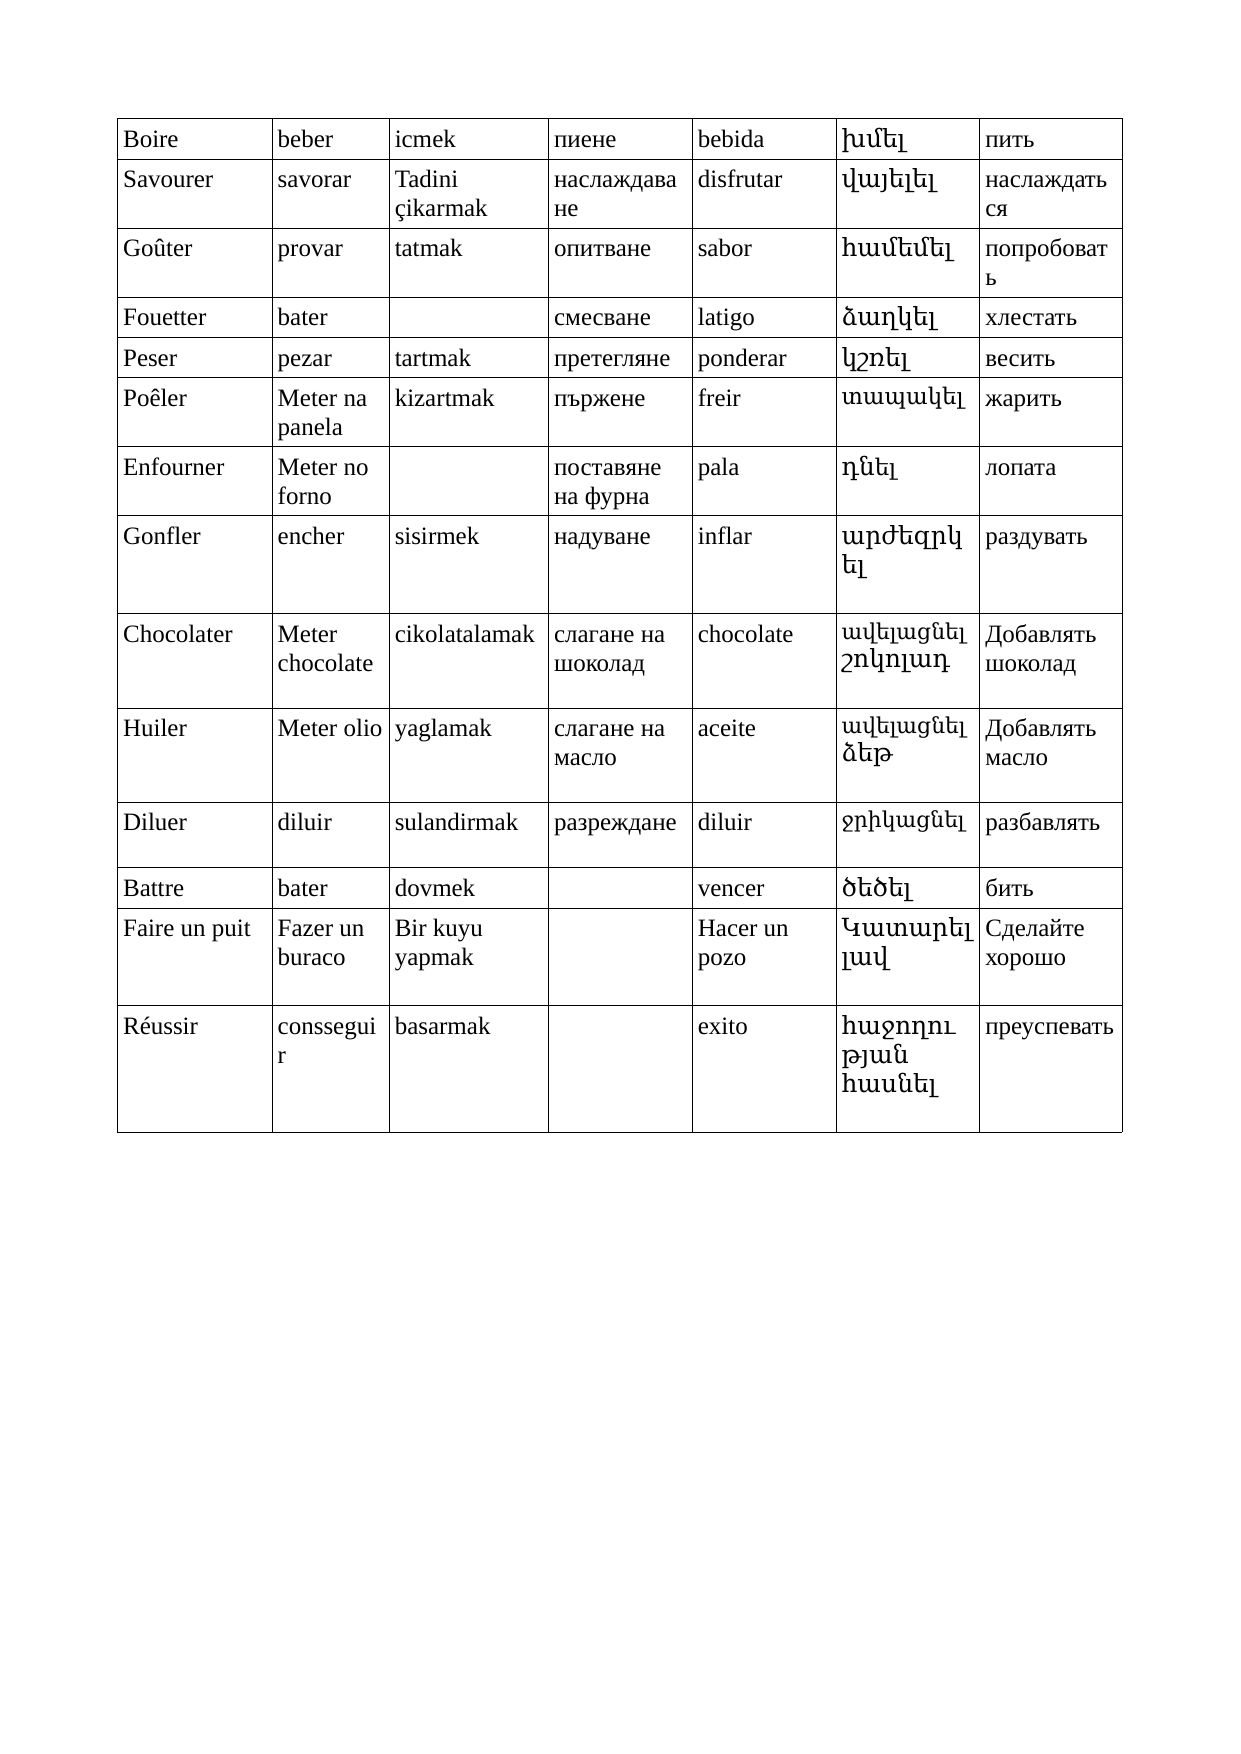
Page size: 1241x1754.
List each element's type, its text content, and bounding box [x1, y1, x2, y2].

table_cell Hacer un pozo [693, 909, 836, 1005]
table_cell bebida [693, 119, 836, 158]
table_cell aceite [693, 709, 836, 802]
table_cell преуспевать [980, 1006, 1122, 1132]
table_cell Peser [118, 338, 272, 377]
table_cell dovmek [390, 868, 548, 907]
table_cell Meter no forno [273, 447, 389, 515]
table_cell опитване [549, 229, 692, 297]
table_cell pezar [273, 338, 389, 377]
table_cell Poêler [118, 378, 272, 446]
table_cell разреждане [549, 803, 692, 867]
table_cell Diluer [118, 803, 272, 867]
table_cell խմել [837, 119, 979, 158]
table_cell раздувать [980, 516, 1122, 613]
table_cell հաջողության հասնել [837, 1006, 979, 1132]
table_cell ավելացնել ձեթ [837, 709, 979, 802]
table_cell Enfourner [118, 447, 272, 515]
table_cell Добавлять масло [980, 709, 1122, 802]
table_cell Meter olio [273, 709, 389, 802]
table_cell слагане на масло [549, 709, 692, 802]
table_cell chocolate [693, 614, 836, 707]
table_cell ձաղկել [837, 298, 979, 337]
table_cell beber [273, 119, 389, 158]
table_cell претегляне [549, 338, 692, 377]
table_cell ավելացնել շոկոլադ [837, 614, 979, 707]
table_cell ջրիկացնել [837, 803, 979, 867]
table_cell весить [980, 338, 1122, 377]
table_cell basarmak [390, 1006, 548, 1132]
table_cell kizartmak [390, 378, 548, 446]
table_cell [549, 1006, 692, 1132]
table_cell disfrutar [693, 160, 836, 227]
table_cell vencer [693, 868, 836, 907]
table_cell попробовать [980, 229, 1122, 297]
table_cell Faire un puit [118, 909, 272, 1005]
table_cell Tadini çikarmak [390, 160, 548, 227]
table_cell վայելել [837, 160, 979, 227]
table_cell Battre [118, 868, 272, 907]
table_cell bater [273, 298, 389, 337]
table_cell Կատարել լավ [837, 909, 979, 1005]
table_cell бить [980, 868, 1122, 907]
table_cell разбавлять [980, 803, 1122, 867]
table_cell sabor [693, 229, 836, 297]
table_cell sisirmek [390, 516, 548, 613]
table_cell համեմել [837, 229, 979, 297]
table_cell sulandirmak [390, 803, 548, 867]
table_cell diluir [693, 803, 836, 867]
table_cell жарить [980, 378, 1122, 446]
table_cell ponderar [693, 338, 836, 377]
table_cell пить [980, 119, 1122, 158]
table_cell хлестать [980, 298, 1122, 337]
table_cell Goûter [118, 229, 272, 297]
table_cell пържене [549, 378, 692, 446]
table_cell latigo [693, 298, 836, 337]
table_cell Réussir [118, 1006, 272, 1132]
table_cell կշռել [837, 338, 979, 377]
table_cell icmek [390, 119, 548, 158]
table_cell пиене [549, 119, 692, 158]
table_cell Gonfler [118, 516, 272, 613]
table_cell лопата [980, 447, 1122, 515]
table_cell [390, 298, 548, 337]
table_cell Добавлять шоколад [980, 614, 1122, 707]
table_cell Meter na panela [273, 378, 389, 446]
table_cell savorar [273, 160, 389, 227]
table_cell consseguir [273, 1006, 389, 1132]
table_cell exito [693, 1006, 836, 1132]
table_cell [549, 868, 692, 907]
table_cell freir [693, 378, 836, 446]
table_cell Chocolater [118, 614, 272, 707]
table_cell Bir kuyu yapmak [390, 909, 548, 1005]
table_cell արժեզրկել [837, 516, 979, 613]
table_cell смесване [549, 298, 692, 337]
table_cell diluir [273, 803, 389, 867]
table_cell слагане на шоколад [549, 614, 692, 707]
table_cell ծեծել [837, 868, 979, 907]
table_cell tartmak [390, 338, 548, 377]
table_cell Сделайте хорошо [980, 909, 1122, 1005]
table_cell տապակել [837, 378, 979, 446]
table_cell Fazer un buraco [273, 909, 389, 1005]
table_cell Savourer [118, 160, 272, 227]
table_cell наслаждаване [549, 160, 692, 227]
table_cell Boire [118, 119, 272, 158]
table_cell [549, 909, 692, 1005]
table_cell tatmak [390, 229, 548, 297]
table_cell encher [273, 516, 389, 613]
table_cell [390, 447, 548, 515]
table_cell pala [693, 447, 836, 515]
table_cell bater [273, 868, 389, 907]
table_cell поставяне на фурна [549, 447, 692, 515]
table_cell наслаждаться [980, 160, 1122, 227]
table_cell Fouetter [118, 298, 272, 337]
table_cell դնել [837, 447, 979, 515]
table_cell cikolatalamak [390, 614, 548, 707]
table_cell provar [273, 229, 389, 297]
table_cell yaglamak [390, 709, 548, 802]
table_cell inflar [693, 516, 836, 613]
table_cell Huiler [118, 709, 272, 802]
table_cell надуване [549, 516, 692, 613]
table_cell Meter chocolate [273, 614, 389, 707]
